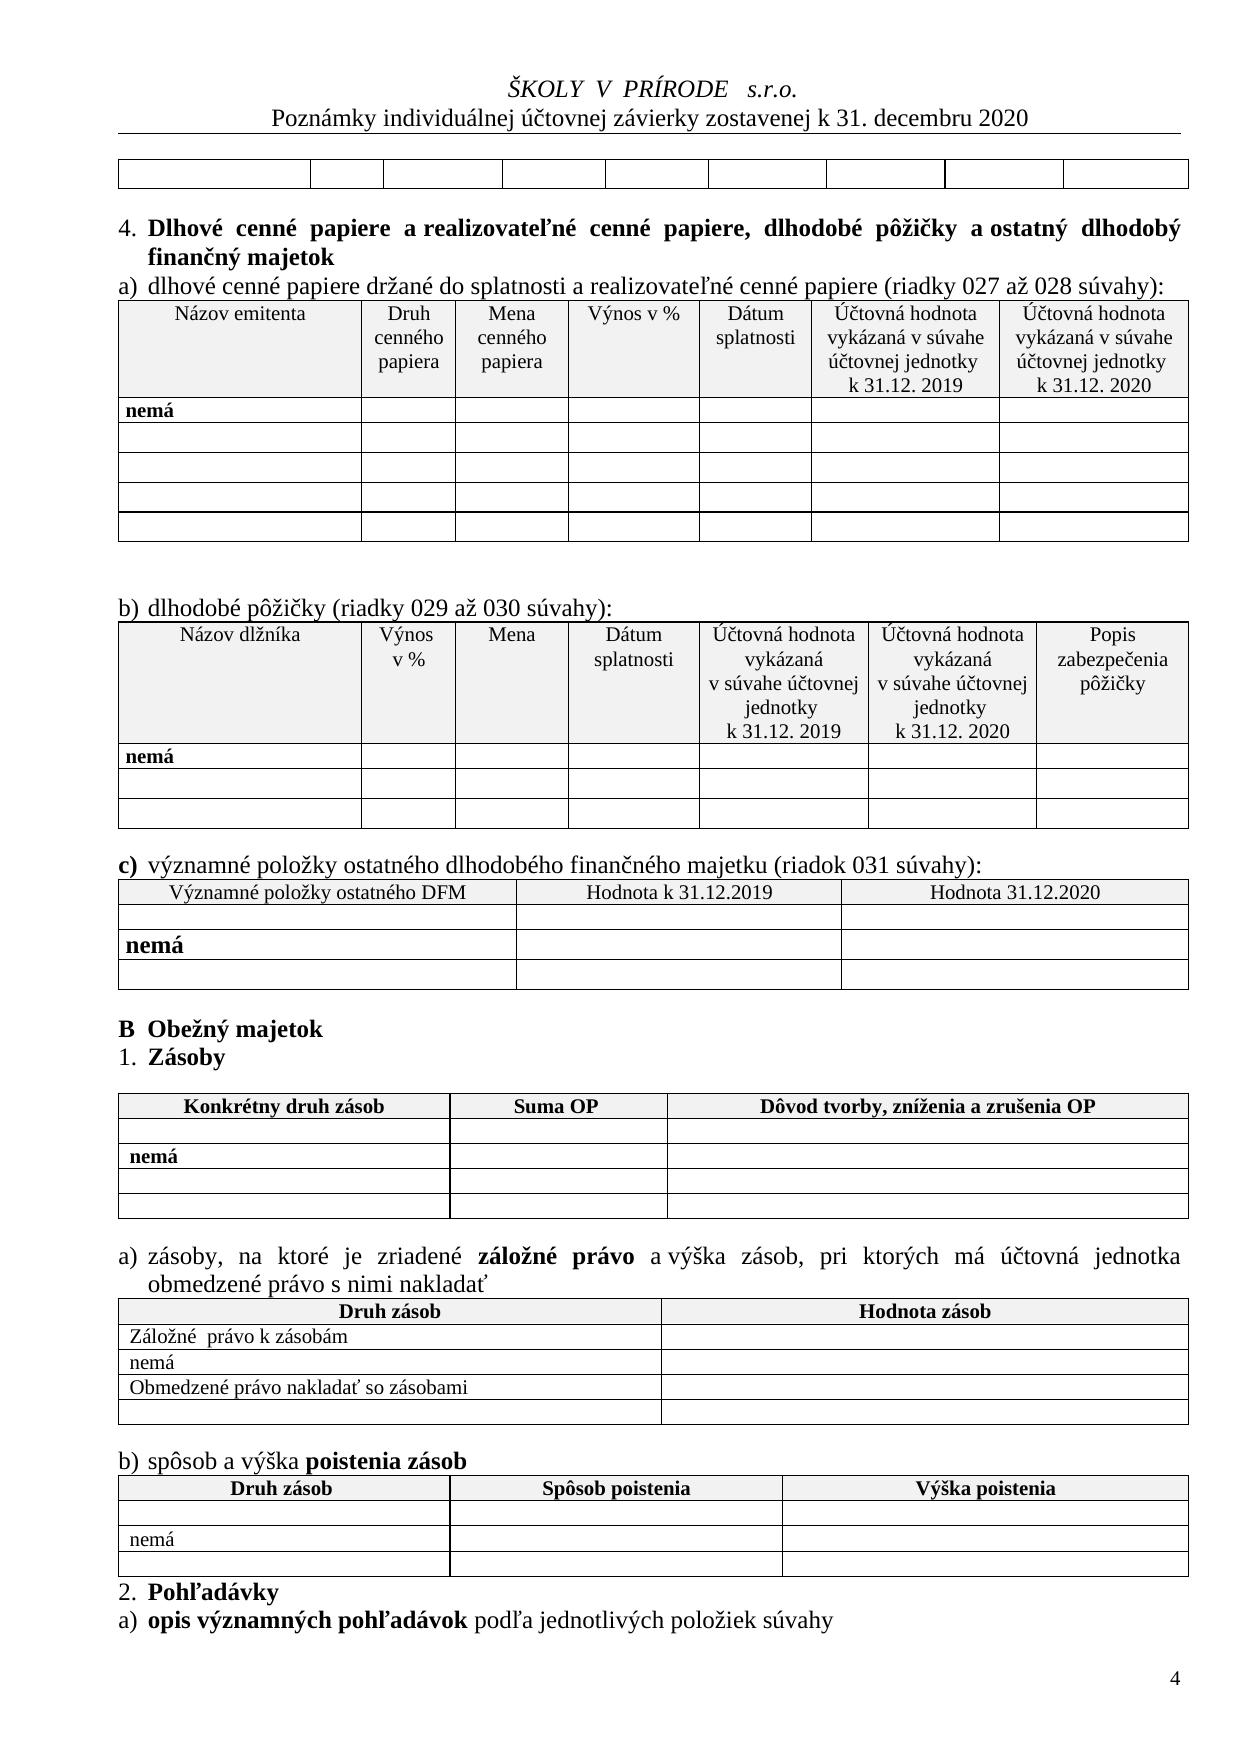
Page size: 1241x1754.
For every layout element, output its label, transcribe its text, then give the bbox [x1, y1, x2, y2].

table_cell [362, 453, 455, 482]
table_cell nemá [119, 1350, 661, 1374]
table_cell [517, 930, 841, 959]
table_cell [119, 1501, 449, 1525]
table_cell Obmedzené právo nakladať so zásobami [119, 1375, 661, 1399]
table_cell [119, 513, 361, 541]
table_cell [119, 799, 361, 827]
table_cell [362, 799, 455, 827]
list zásoby, na ktoré je zriadené záložné právo a výška zásob, pri ktorých má účtovná jednotka obmedzené právo s nimi nakladať [118, 1241, 1181, 1298]
table_cell nemá [119, 930, 516, 959]
table_cell [517, 905, 841, 929]
table_cell [1064, 160, 1188, 188]
table_cell [451, 1526, 782, 1551]
table_cell [812, 483, 999, 511]
table_cell [119, 905, 516, 929]
list opis významných pohľadávok podľa jednotlivých položiek súvahy [118, 1605, 1181, 1634]
table_header Názov dlžníka [119, 623, 361, 743]
table_header Názov emitenta [119, 301, 361, 397]
table_header Spôsob poistenia [451, 1476, 782, 1500]
table_cell [783, 1552, 1188, 1576]
table_cell [569, 799, 699, 827]
table_cell [311, 160, 383, 188]
table_cell [662, 1400, 1188, 1424]
table_header Účtovná hodnota vykázaná v súvahe účtovnej jednotky k 31.12. 2020 [869, 623, 1036, 743]
table_cell [456, 769, 568, 798]
table_cell [869, 744, 1036, 768]
table_cell [451, 1501, 782, 1525]
table_cell [842, 930, 1188, 959]
table_cell [700, 423, 811, 452]
table_header Druh zásob [119, 1476, 449, 1500]
table_cell [946, 160, 1063, 188]
table_cell [869, 799, 1036, 827]
table_cell [827, 160, 944, 188]
table_cell [456, 423, 568, 452]
table_cell Záložné právo k zásobám [119, 1325, 661, 1348]
table_cell [119, 453, 361, 482]
table_cell [517, 960, 841, 988]
list spôsob a výška poistenia zásob [118, 1446, 1181, 1475]
table_cell [119, 1169, 449, 1193]
table_cell [668, 1119, 1188, 1143]
table_header Hodnota k 31.12.2019 [517, 880, 841, 904]
table_cell [119, 1552, 449, 1576]
table_header Výnos v % [362, 623, 455, 743]
table_cell [700, 483, 811, 511]
table_cell [812, 513, 999, 541]
table_cell [869, 769, 1036, 798]
table_cell [700, 744, 868, 768]
table_cell [456, 513, 568, 541]
table_cell [842, 905, 1188, 929]
table_cell [1000, 453, 1188, 482]
table_cell [119, 960, 516, 988]
table_cell [1000, 513, 1188, 541]
table_header Hodnota zásob [662, 1299, 1188, 1323]
table_cell [119, 1400, 661, 1424]
table_cell [456, 453, 568, 482]
table_cell [668, 1169, 1188, 1193]
table_cell [451, 1194, 667, 1218]
table_cell [662, 1375, 1188, 1399]
table_header Výška poistenia [783, 1476, 1188, 1500]
table_cell [456, 744, 568, 768]
table_cell [119, 160, 310, 188]
table_header Dátum splatnosti [700, 301, 811, 397]
table_header Hodnota 31.12.2020 [842, 880, 1188, 904]
table_cell [362, 769, 455, 798]
table_cell [1037, 769, 1188, 798]
table_cell [569, 744, 699, 768]
table_cell [503, 160, 605, 188]
table_cell [569, 483, 699, 511]
table_cell [451, 1552, 782, 1576]
table_cell [119, 1194, 449, 1218]
list dlhodobé pôžičky (riadky 029 až 030 súvahy): [118, 593, 1181, 621]
table_cell [812, 423, 999, 452]
table_cell [842, 960, 1188, 988]
table_cell [662, 1350, 1188, 1374]
table_cell [569, 513, 699, 541]
table_cell [119, 1119, 449, 1143]
table_cell [451, 1169, 667, 1193]
table_cell [1000, 483, 1188, 511]
table_header Dôvod tvorby, zníženia a zrušenia OP [668, 1094, 1188, 1118]
table_cell [1037, 799, 1188, 827]
table_cell [668, 1194, 1188, 1218]
table_header Účtovná hodnota vykázaná v súvahe účtovnej jednotky k 31.12. 2019 [700, 623, 868, 743]
table_cell [783, 1526, 1188, 1551]
table_cell [1000, 423, 1188, 452]
table_cell [384, 160, 502, 188]
table_cell [662, 1325, 1188, 1348]
list dlhové cenné papiere držané do splatnosti a realizovateľné cenné papiere (riadky 027 až 028 súvahy): [118, 271, 1181, 300]
table_cell nemá [119, 1144, 449, 1168]
table_cell [783, 1501, 1188, 1525]
table_header Konkrétny druh zásob [119, 1094, 449, 1118]
list Pohľadávky [118, 1577, 1181, 1605]
table_cell [700, 769, 868, 798]
table_header Druh zásob [119, 1299, 661, 1323]
table_cell [362, 423, 455, 452]
table_cell [668, 1144, 1188, 1168]
table_cell [700, 398, 811, 422]
table_cell nemá [119, 744, 361, 768]
table_cell [362, 483, 455, 511]
table_header Suma OP [451, 1094, 667, 1118]
table_cell nemá [119, 1526, 449, 1551]
table_cell [456, 483, 568, 511]
table_cell [700, 799, 868, 827]
table_cell [451, 1144, 667, 1168]
table_cell [1000, 398, 1188, 422]
table_cell [606, 160, 708, 188]
table_cell [362, 398, 455, 422]
table_header Dátum splatnosti [569, 623, 699, 743]
list Zásoby [118, 1042, 1181, 1071]
table_cell [812, 453, 999, 482]
table_cell [119, 483, 361, 511]
table_cell [119, 769, 361, 798]
table_header Účtovná hodnota vykázaná v súvahe účtovnej jednotky k 31.12. 2020 [1000, 301, 1188, 397]
list Dlhové cenné papiere a realizovateľné cenné papiere, dlhodobé pôžičky a ostatný dlhodobý finančný majetok [118, 213, 1181, 271]
table_cell [700, 513, 811, 541]
table_header Výnos v % [569, 301, 699, 397]
table_cell [569, 453, 699, 482]
table_cell [1037, 744, 1188, 768]
table_cell [700, 453, 811, 482]
table_cell [569, 423, 699, 452]
table_cell [362, 513, 455, 541]
table_cell [709, 160, 826, 188]
table_header Významné položky ostatného DFM [119, 880, 516, 904]
list významné položky ostatného dlhodobého finančného majetku (riadok 031 súvahy): [118, 850, 1181, 879]
table_header Druh cenného papiera [362, 301, 455, 397]
table_cell [812, 398, 999, 422]
table_header Popis zabezpečenia pôžičky [1037, 623, 1188, 743]
table_header Mena [456, 623, 568, 743]
table_cell [119, 423, 361, 452]
table_cell [456, 398, 568, 422]
text B Obežný majetok [118, 1014, 1181, 1042]
table_cell nemá [119, 398, 361, 422]
table_header Účtovná hodnota vykázaná v súvahe účtovnej jednotky k 31.12. 2019 [812, 301, 999, 397]
table_cell [362, 744, 455, 768]
table_cell [569, 398, 699, 422]
table_header Mena cenného papiera [456, 301, 568, 397]
table_cell [456, 799, 568, 827]
table_cell [451, 1119, 667, 1143]
table_cell [569, 769, 699, 798]
